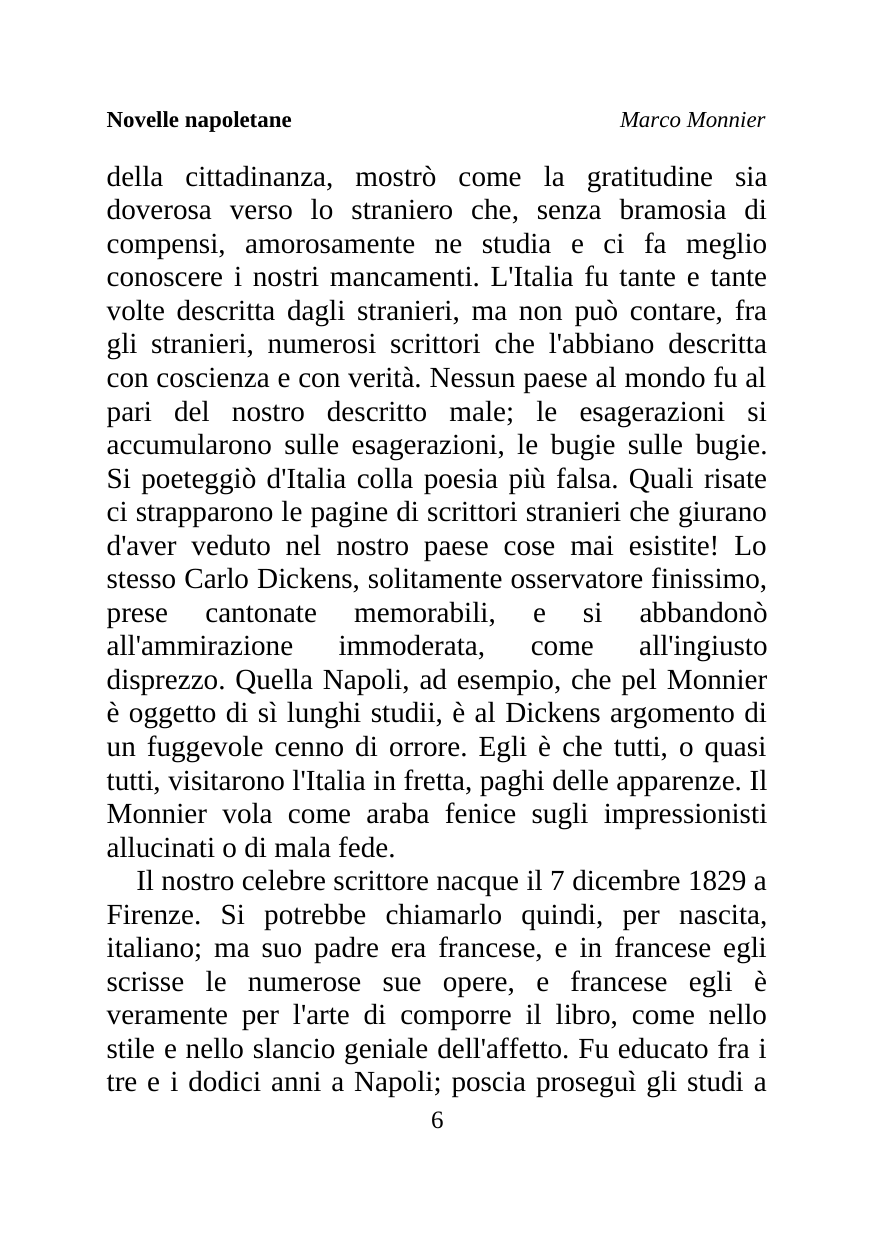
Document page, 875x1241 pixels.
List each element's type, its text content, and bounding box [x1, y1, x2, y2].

text della cittadinanza, mostrò come la gratitudine sia doverosa verso lo straniero che, senza bramosia di compensi, amorosamente ne studia e ci fa meglio conoscere i nostri mancamenti. L'Italia fu tante e tante volte descritta dagli stranieri, ma non può contare, fra gli stranieri, numerosi scrittori che l'abbiano descritta con coscienza e con verità. Nessun paese al mondo fu al pari del nostro descritto male; le esagerazioni si accumularono sulle esagerazioni, le bugie sulle bugie. Si poeteggiò d'Italia colla poesia più falsa. Quali risate ci strapparono le pagine di scrittori stranieri che giurano d'aver veduto nel nostro paese cose mai esistite! Lo stesso Carlo Dickens, solitamente osservatore finissimo, prese cantonate memorabili, e si abbandonò all'ammirazione immoderata, come all'ingiusto disprezzo. Quella Napoli, ad esempio, che pel Monnier è oggetto di sì lunghi studii, è al Dickens argomento di un fuggevole cenno di orrore. Egli è che tutti, o quasi tutti, visitarono l'Italia in fretta, paghi delle apparenze. Il Monnier vola come araba fenice sugli impressionisti allucinati o di mala fede. [106, 159, 768, 863]
text Il nostro celebre scrittore nacque il 7 dicembre 1829 a Firenze. Si potrebbe chiamarlo quindi, per nascita, italiano; ma suo padre era francese, e in francese egli scrisse le numerose sue opere, e francese egli è veramente per l'arte di comporre il libro, come nello stile e nello slancio geniale dell'affetto. Fu educato fra i tre e i dodici anni a Napoli; poscia proseguì gli studi a [106, 863, 768, 1098]
